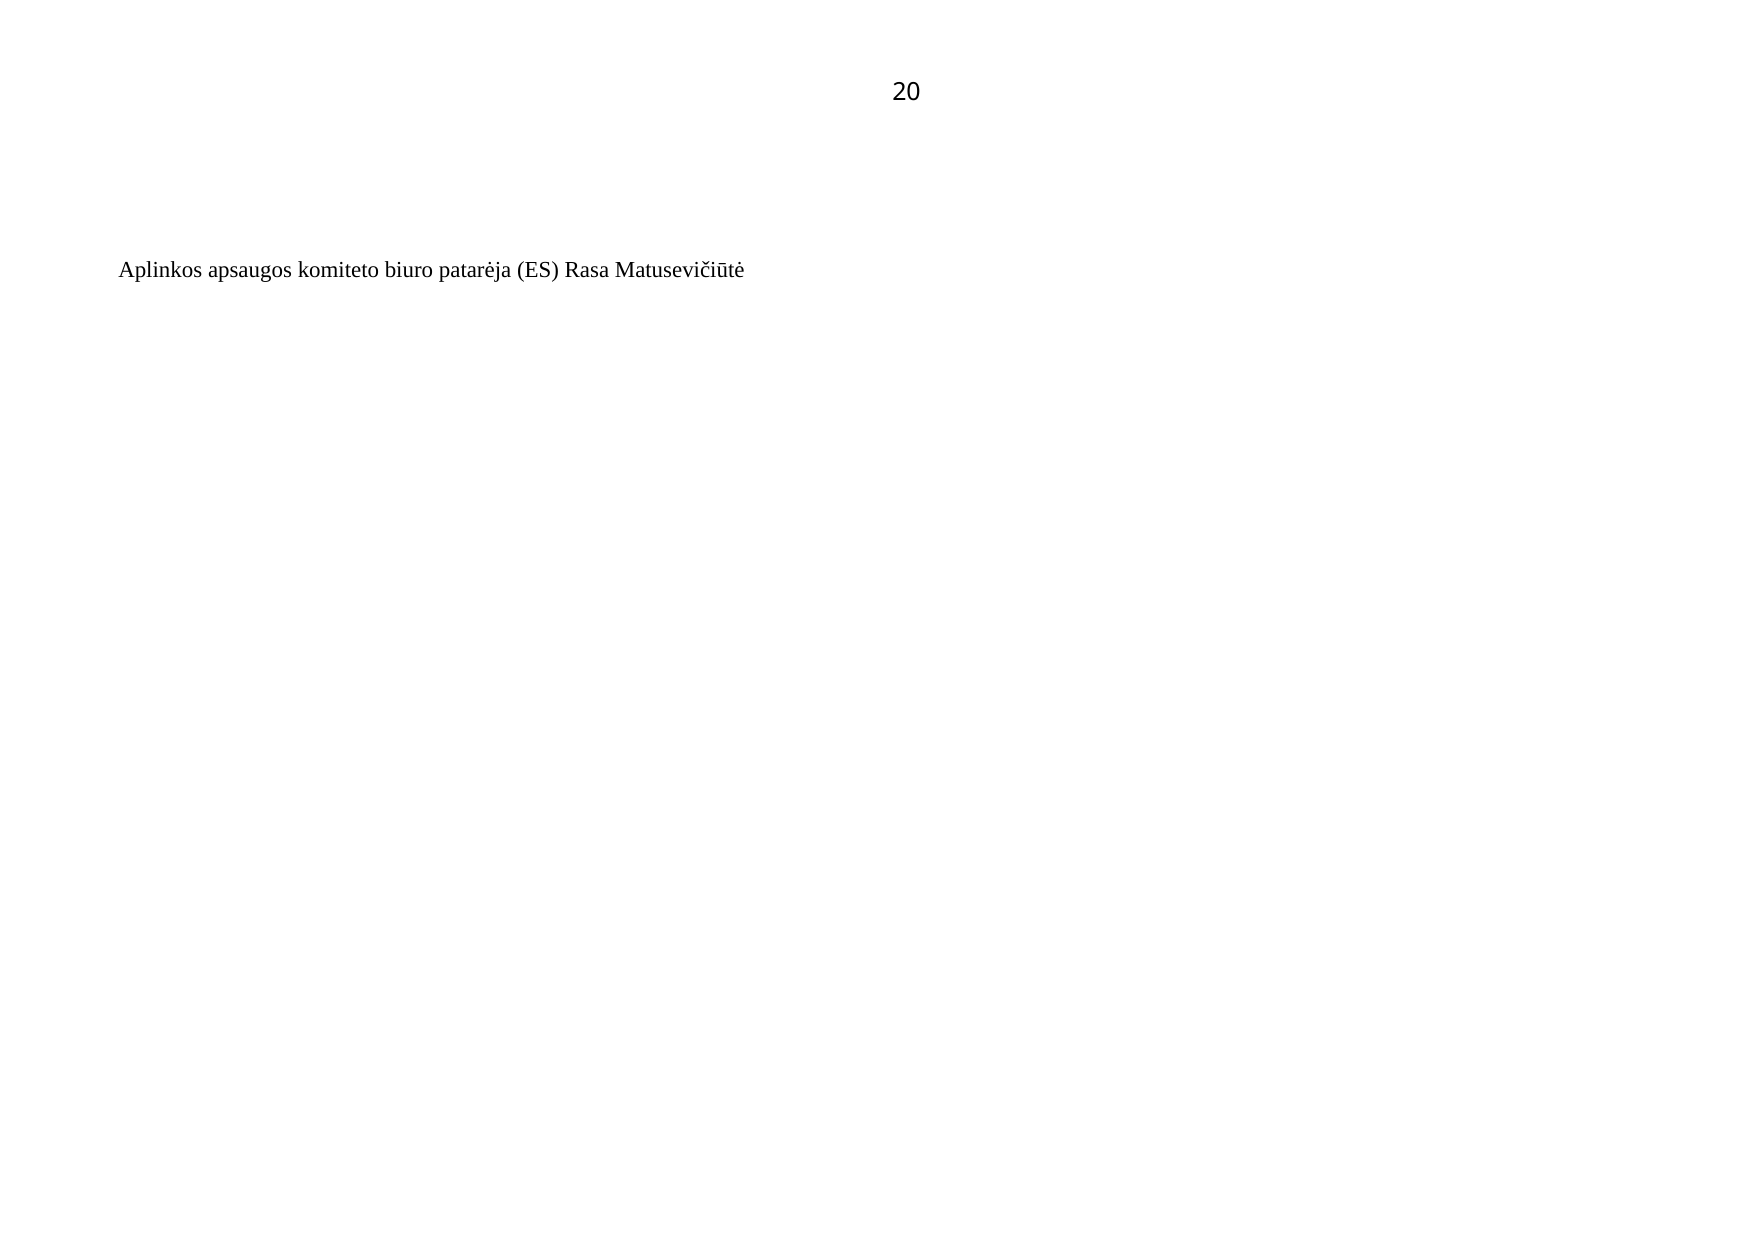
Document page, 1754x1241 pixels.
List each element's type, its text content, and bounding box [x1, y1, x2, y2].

text Aplinkos apsaugos komiteto biuro patarėja (ES) Rasa Matusevičiūtė [118, 256, 1695, 283]
